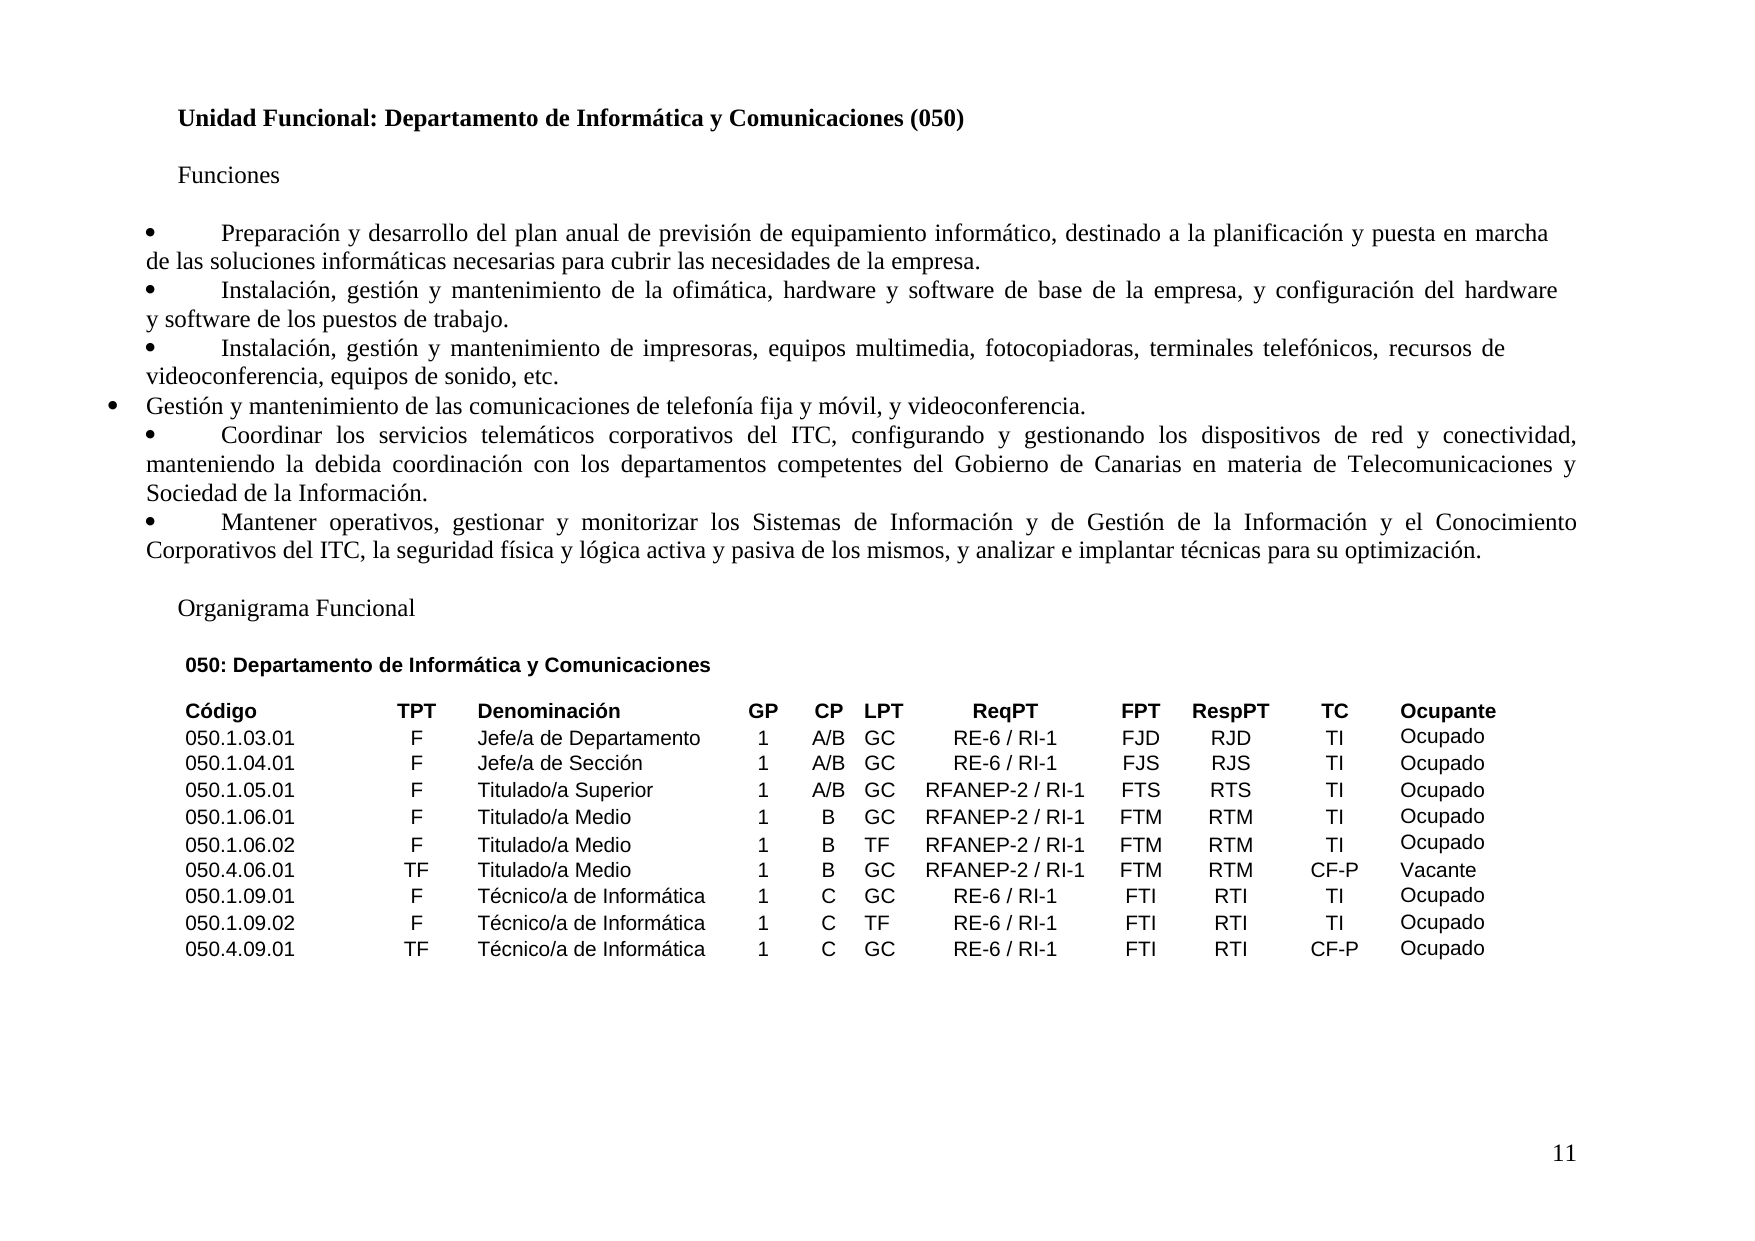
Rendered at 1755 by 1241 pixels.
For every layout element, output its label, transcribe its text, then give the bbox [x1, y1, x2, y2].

table_cell TI [1290, 752, 1379, 777]
list Preparación y desarrollo del plan anual de previsión de equipamiento informático, destinado a la planificación y puesta en marcha de las soluciones informáticas necesarias para cubrir las necesidades de la empresa. [146, 218, 1577, 275]
table_cell TC [1290, 689, 1379, 725]
table_cell RE-6 / RI-1 [914, 884, 1102, 911]
table_cell TI [1290, 831, 1379, 859]
table_cell 1 [726, 752, 795, 777]
table_cell F [346, 884, 456, 911]
table_cell FTS [1102, 777, 1177, 804]
table_cell CF-P [1290, 937, 1379, 963]
table_cell 050.1.05.01 [164, 777, 346, 804]
list Instalación, gestión y mantenimiento de la ofimática, hardware y software de base de la empresa, y configuración del hardware y software de los puestos de trabajo. [146, 275, 1577, 333]
table_cell Técnico/a de Informática [456, 937, 726, 963]
table_cell RE-6 / RI-1 [914, 911, 1102, 937]
table_cell 050.1.09.01 [164, 884, 346, 911]
table_cell 1 [726, 884, 795, 911]
table_cell GC [854, 725, 914, 752]
table_cell GC [854, 884, 914, 911]
table_cell Jefe/a de Sección [456, 752, 726, 777]
table_cell Ocupado [1380, 884, 1517, 911]
table_cell TI [1290, 884, 1379, 911]
table_cell Titulado/a Medio [456, 831, 726, 859]
table_cell Ocupado [1380, 725, 1517, 752]
table_cell RJD [1177, 725, 1289, 752]
table_cell FPT [1102, 689, 1177, 725]
table_cell RE-6 / RI-1 [914, 725, 1102, 752]
table_cell LPT [854, 689, 914, 725]
table_cell Técnico/a de Informática [456, 884, 726, 911]
table_cell RTS [1177, 777, 1289, 804]
table_cell TF [854, 911, 914, 937]
table_cell A/B [795, 725, 854, 752]
table_cell 050.4.09.01 [164, 937, 346, 963]
subtitle Unidad Funcional: Departamento de Informática y Comunicaciones (050) [177, 103, 1646, 131]
table_cell A/B [795, 777, 854, 804]
table_cell F [346, 911, 456, 937]
table_cell TF [346, 937, 456, 963]
table_cell FTI [1102, 937, 1177, 963]
table_cell FTI [1102, 884, 1177, 911]
table_cell RFANEP-2 / RI-1 [914, 777, 1102, 804]
table_header 050: Departamento de Informática y Comunicaciones [164, 654, 1517, 689]
table_cell FTM [1102, 831, 1177, 859]
table_cell Código [164, 689, 346, 725]
table_cell Ocupado [1380, 752, 1517, 777]
table_cell GC [854, 752, 914, 777]
table_cell GC [854, 859, 914, 884]
table_cell TI [1290, 911, 1379, 937]
list Coordinar los servicios telemáticos corporativos del ITC, configurando y gestionando los dispositivos de red y conectividad, manteniendo la debida coordinación con los departamentos competentes del Gobierno de Canarias en materia de Telecomunicaciones y Sociedad de la Información. [146, 421, 1577, 507]
table_cell CP [795, 689, 854, 725]
table_cell ReqPT [914, 689, 1102, 725]
table_cell F [346, 805, 456, 831]
table_cell Titulado/a Superior [456, 777, 726, 804]
list Mantener operativos, gestionar y monitorizar los Sistemas de Información y de Gestión de la Información y el Conocimiento Corporativos del ITC, la seguridad física y lógica activa y pasiva de los mismos, y analizar e implantar técnicas para su optimización. [146, 507, 1577, 564]
table_cell Ocupado [1380, 777, 1517, 804]
table_cell B [795, 831, 854, 859]
table_cell B [795, 859, 854, 884]
table_cell TI [1290, 777, 1379, 804]
table_cell Vacante [1380, 859, 1517, 884]
table_cell FJD [1102, 725, 1177, 752]
table_cell RTM [1177, 859, 1289, 884]
table_cell 1 [726, 859, 795, 884]
table_cell Titulado/a Medio [456, 859, 726, 884]
table_cell RTI [1177, 937, 1289, 963]
table_cell 050.1.09.02 [164, 911, 346, 937]
table_cell FTM [1102, 859, 1177, 884]
table_cell 1 [726, 777, 795, 804]
table_cell RE-6 / RI-1 [914, 937, 1102, 963]
table_cell 1 [726, 725, 795, 752]
table_cell A/B [795, 752, 854, 777]
table_cell RTM [1177, 805, 1289, 831]
table_cell B [795, 805, 854, 831]
table_cell Técnico/a de Informática [456, 911, 726, 937]
table_cell 1 [726, 831, 795, 859]
table_cell 1 [726, 937, 795, 963]
table_cell C [795, 937, 854, 963]
table_cell 050.1.04.01 [164, 752, 346, 777]
table_cell 050.1.03.01 [164, 725, 346, 752]
table_cell C [795, 911, 854, 937]
table_cell Jefe/a de Departamento [456, 725, 726, 752]
table_cell Ocupado [1380, 805, 1517, 831]
list Instalación, gestión y mantenimiento de impresoras, equipos multimedia, fotocopiadoras, terminales telefónicos, recursos de videoconferencia, equipos de sonido, etc. [146, 333, 1577, 390]
table_cell F [346, 777, 456, 804]
table_cell Ocupado [1380, 937, 1517, 963]
table_cell RTI [1177, 884, 1289, 911]
table_cell RTI [1177, 911, 1289, 937]
table_cell FTM [1102, 805, 1177, 831]
table_cell FTI [1102, 911, 1177, 937]
table_cell 050.1.06.02 [164, 831, 346, 859]
table_cell RFANEP-2 / RI-1 [914, 831, 1102, 859]
table_cell Denominación [456, 689, 726, 725]
table_cell RJS [1177, 752, 1289, 777]
table_cell Ocupado [1380, 831, 1517, 859]
table_cell F [346, 725, 456, 752]
table_cell F [346, 752, 456, 777]
table_cell 050.1.06.01 [164, 805, 346, 831]
table_cell TPT [346, 689, 456, 725]
table_cell FJS [1102, 752, 1177, 777]
table_cell RFANEP-2 / RI-1 [914, 859, 1102, 884]
list Gestión y mantenimiento de las comunicaciones de telefonía fija y móvil, y videoconferencia. [108, 390, 1646, 421]
table_cell Ocupante [1380, 689, 1517, 725]
table_cell Ocupado [1380, 911, 1517, 937]
table_cell RTM [1177, 831, 1289, 859]
table_cell TF [346, 859, 456, 884]
table_cell Titulado/a Medio [456, 805, 726, 831]
table_cell 1 [726, 805, 795, 831]
table_cell 1 [726, 911, 795, 937]
table_cell GC [854, 805, 914, 831]
table_cell TI [1290, 725, 1379, 752]
table_cell F [346, 831, 456, 859]
text Funciones [177, 160, 1646, 189]
table_cell CF-P [1290, 859, 1379, 884]
table_cell RespPT [1177, 689, 1289, 725]
table_cell RE-6 / RI-1 [914, 752, 1102, 777]
table_cell TF [854, 831, 914, 859]
table_cell GC [854, 937, 914, 963]
table_cell C [795, 884, 854, 911]
table_cell TI [1290, 805, 1379, 831]
table_cell RFANEP-2 / RI-1 [914, 805, 1102, 831]
text Organigrama Funcional [177, 593, 1646, 622]
table_cell 050.4.06.01 [164, 859, 346, 884]
table_cell GC [854, 777, 914, 804]
table_cell GP [726, 689, 795, 725]
